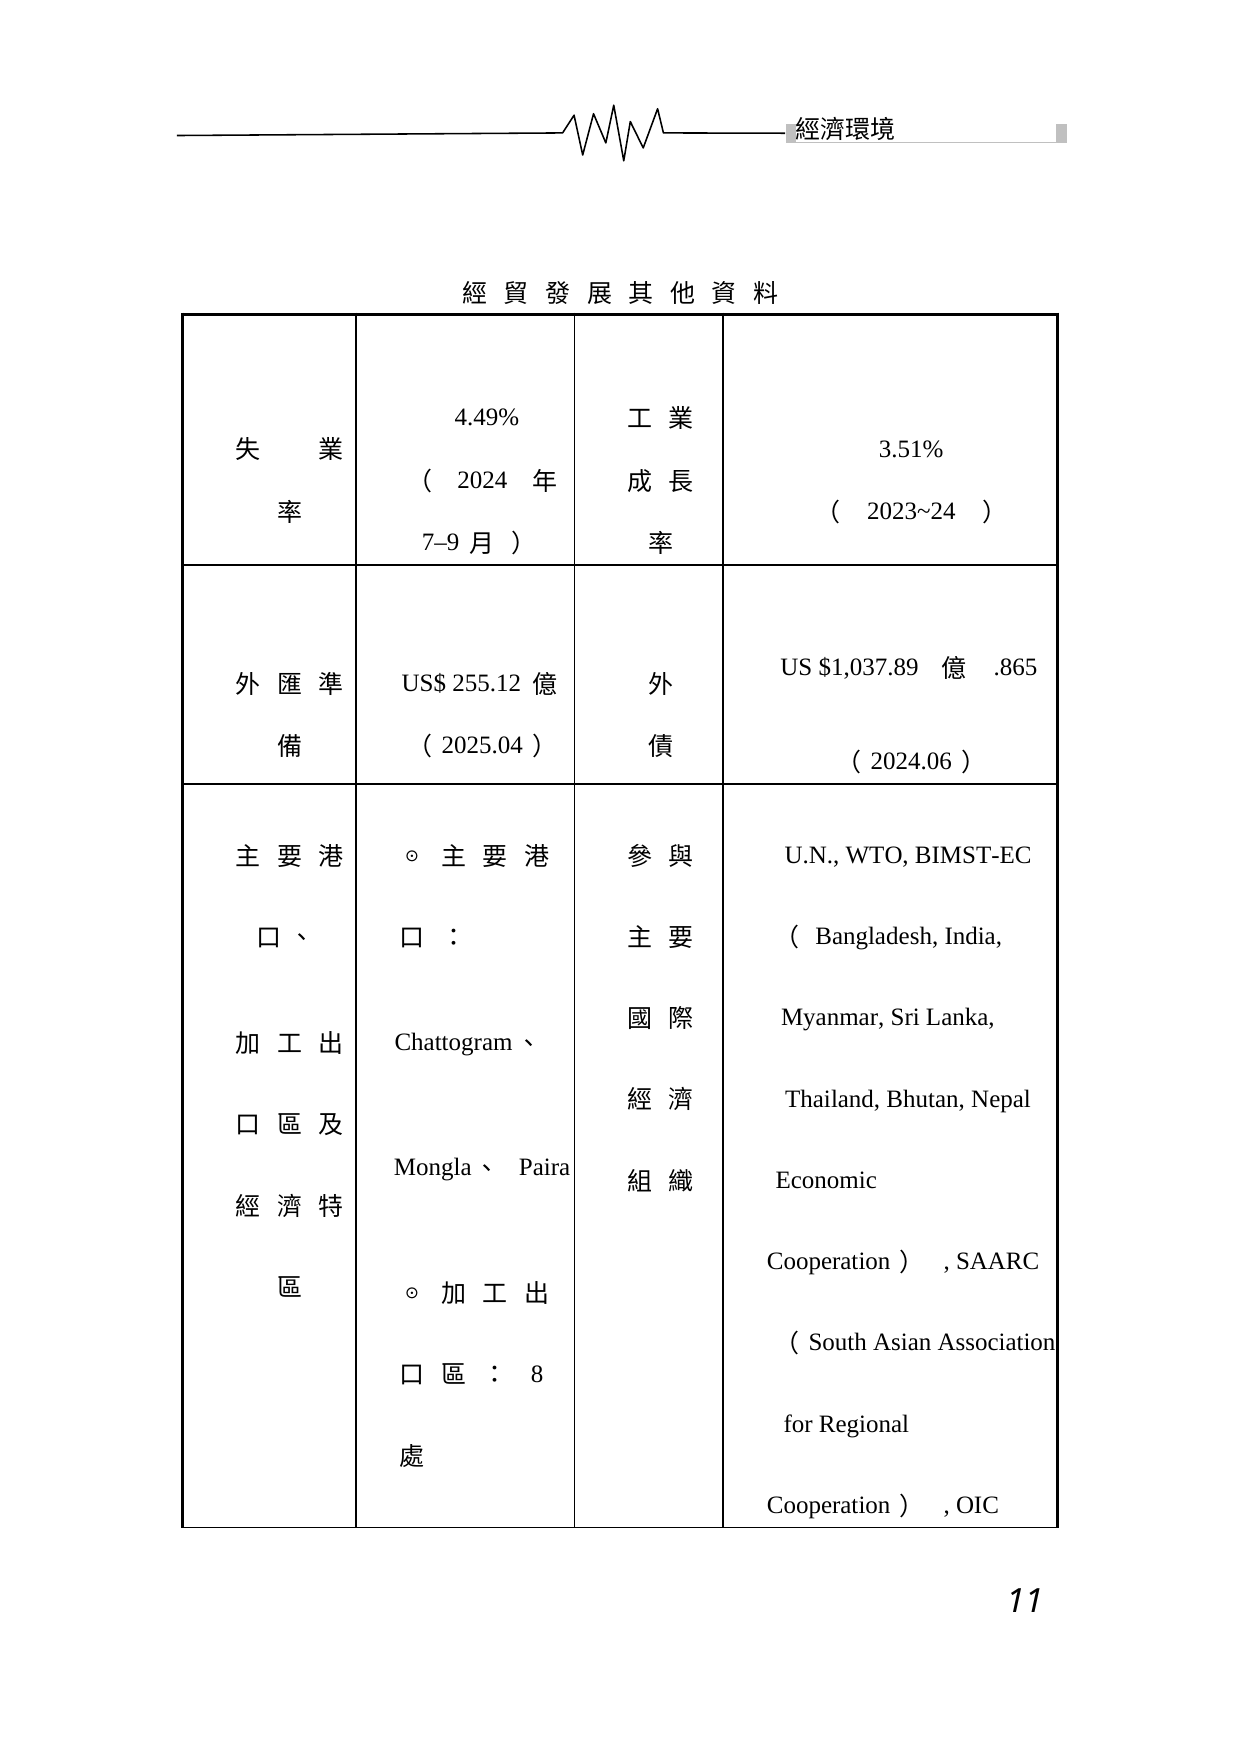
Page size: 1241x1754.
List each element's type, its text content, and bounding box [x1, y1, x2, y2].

table_header 失 業 率 [184, 316, 355, 564]
table_cell US $1,037.89億.865 （2024.06） [724, 566, 1056, 783]
table_header 工業成長率 [575, 316, 722, 564]
table_cell US$ 255.12億（2025.04） [357, 566, 574, 783]
table_header 3.51% （2023~24） [724, 316, 1056, 564]
table_header 4.49% （2024年7–9月） [357, 316, 574, 564]
text 經貿發展其他資料 [183, 250, 1058, 313]
table_cell 外 債 [575, 566, 722, 783]
table_cell 外匯準備 [184, 566, 355, 783]
table_cell U.N., WTO, BIMST-EC （Bangladesh, India, Myanmar, Sri Lanka, Thailand, Bhutan, Nepal Economic Cooperation）, SAARC （South Asian Association for Regional Cooperation）, OIC [724, 785, 1056, 1527]
table_cell 主要港口、 加工出口區及經濟特區 [184, 785, 355, 1527]
table_cell ☉主要港口： Chattogram、 Mongla、Paira ☉加工出口區：8處 [357, 785, 574, 1527]
table_cell 參與主要國際經濟組織 [575, 785, 722, 1527]
